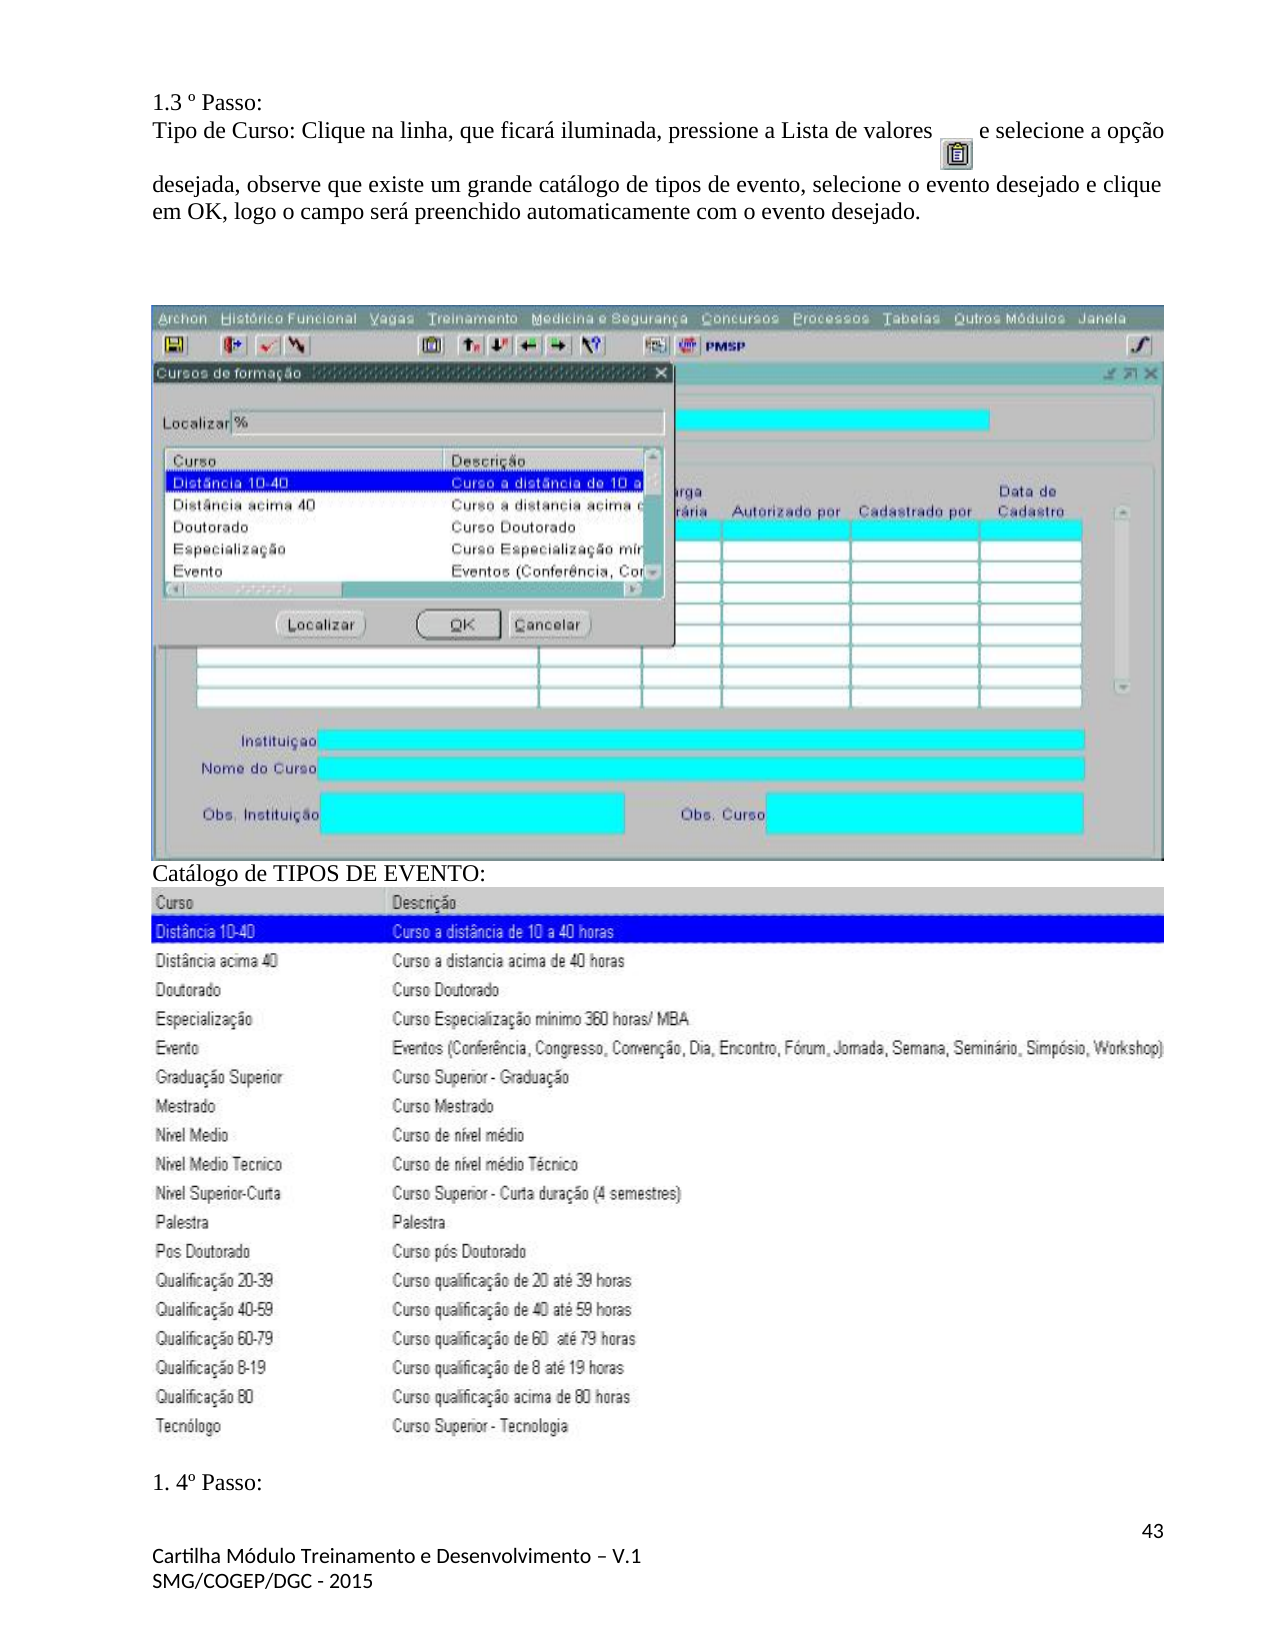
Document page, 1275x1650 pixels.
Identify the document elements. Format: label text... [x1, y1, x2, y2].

text Catálogo de TIPOS DE EVENTO: [152, 861, 1164, 887]
text 1.3 º Passo: [152, 88, 1164, 116]
text Cartilha Módulo Treinamento e Desenvolvimento – V.1 [152, 1544, 1164, 1568]
text SMG/COGEP/DGC - 2015 [152, 1568, 1164, 1594]
text 43 [1142, 1517, 1164, 1544]
text Tipo de Curso: Clique na linha, que ficará iluminada, pressione a Lista de valores e selecione a opção desejada, observe que existe um grande catálogo de tipos de evento, selecione o evento desejado e clique em OK, logo o campo será preenchido automaticamente com o evento desejado. [152, 116, 1164, 225]
text 1. 4º Passo: [152, 1468, 1164, 1496]
